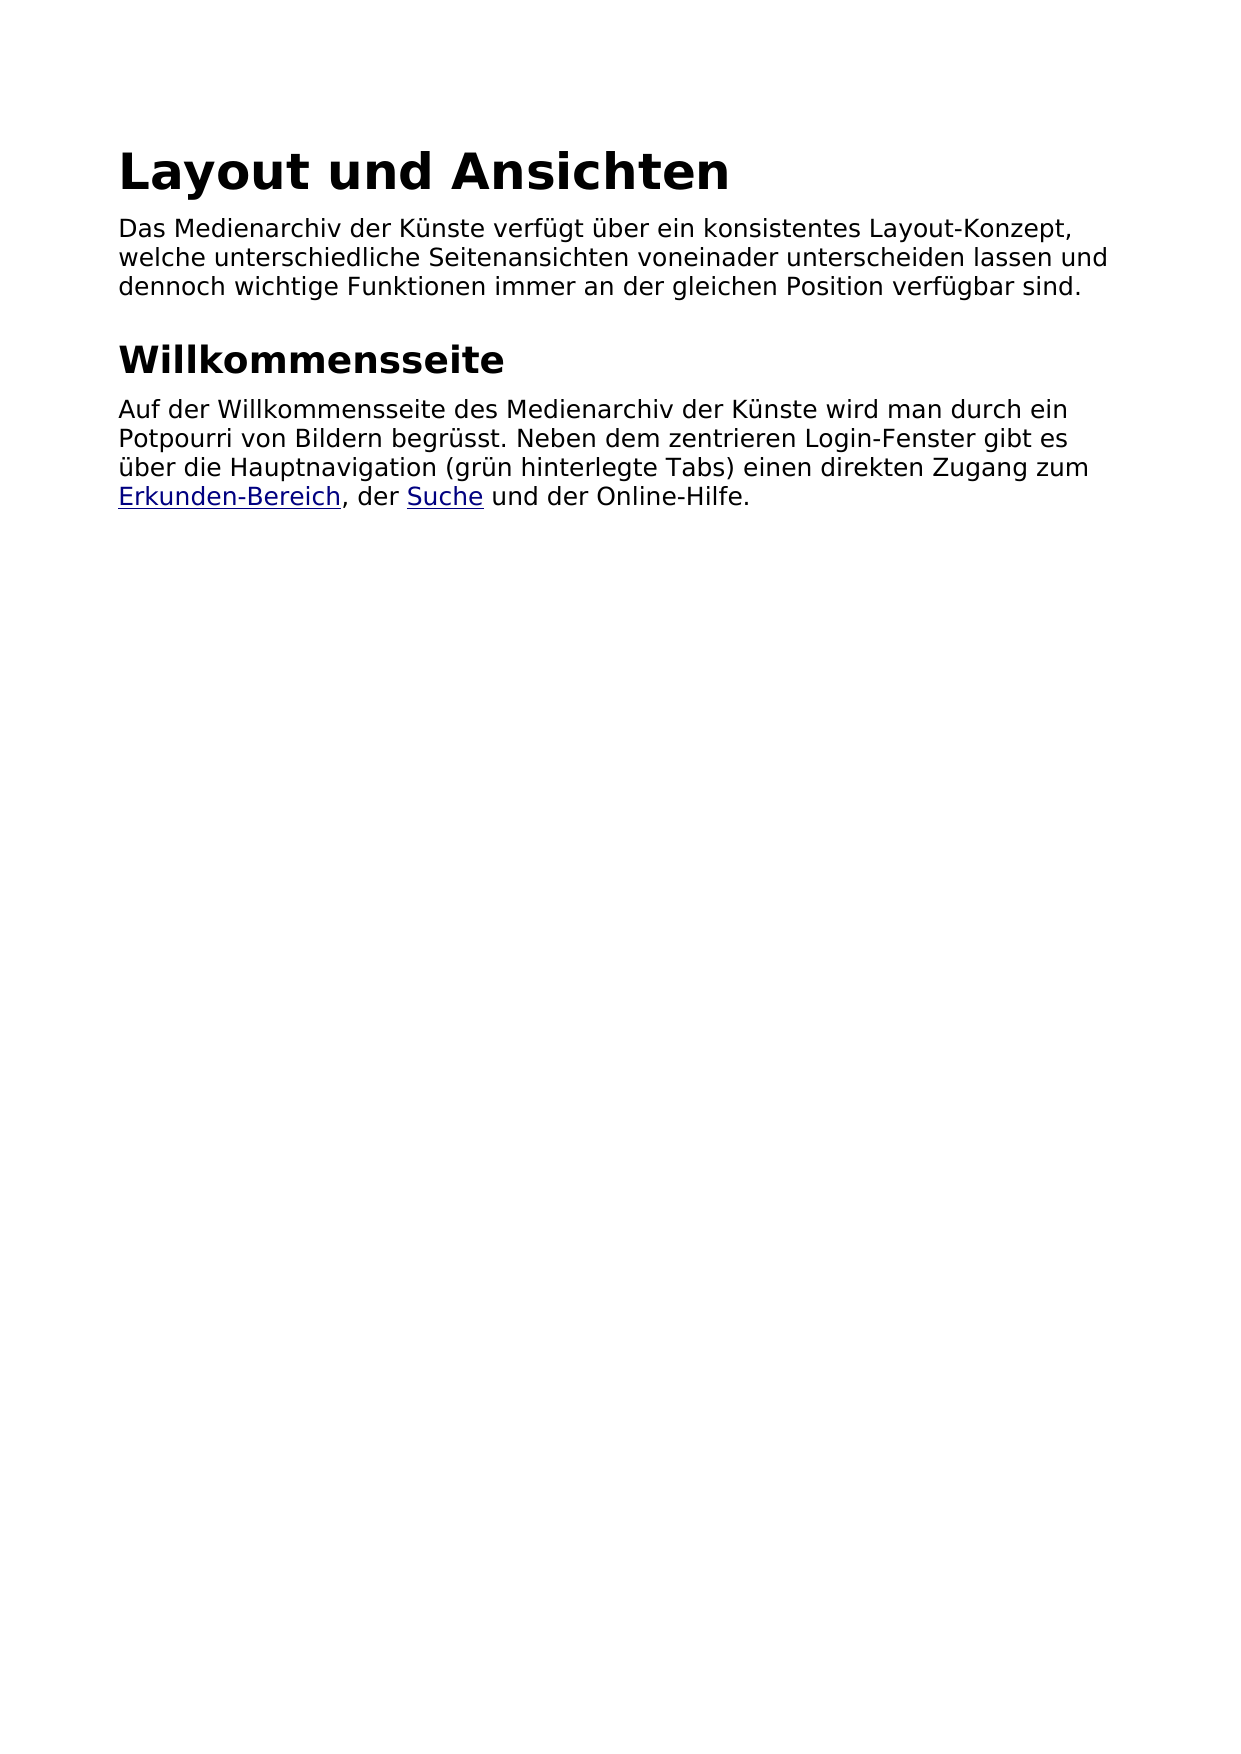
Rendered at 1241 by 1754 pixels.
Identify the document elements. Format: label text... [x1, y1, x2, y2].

subtitle Layout und Ansichten [118, 143, 1122, 201]
text Auf der Willkommensseite des Medienarchiv der Künste wird man durch ein Potpourri von Bildern begrüsst. Neben dem zentrieren Login-Fenster gibt es über die Hauptnavigation (grün hinterlegte Tabs) einen direkten Zugang zum Erkunden-Bereich, der Suche und der Online-Hilfe. [118, 395, 1122, 512]
subtitle Willkommensseite [118, 339, 1122, 382]
text Das Medienarchiv der Künste verfügt über ein konsistentes Layout-Konzept, welche unterschiedliche Seitenansichten voneinader unterscheiden lassen und dennoch wichtige Funktionen immer an der gleichen Position verfügbar sind. [118, 214, 1122, 301]
